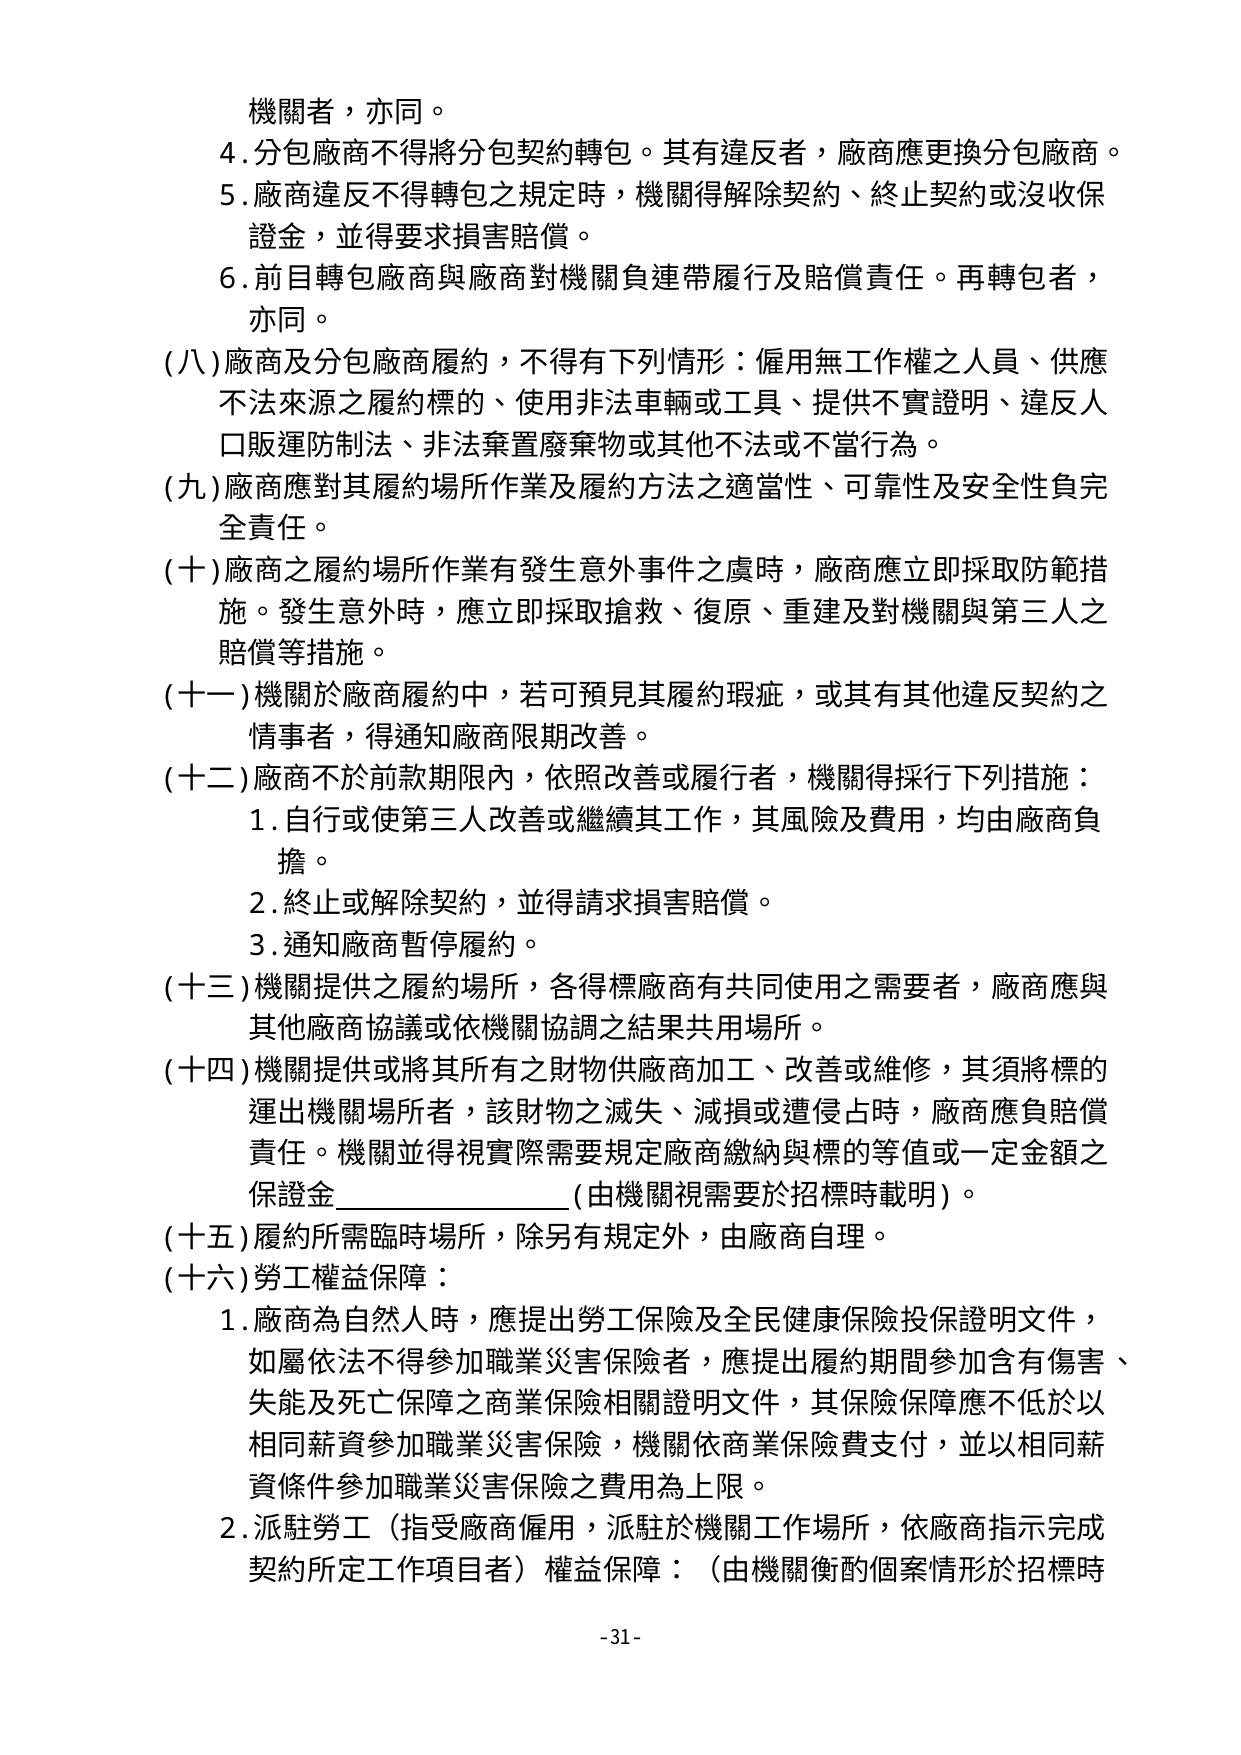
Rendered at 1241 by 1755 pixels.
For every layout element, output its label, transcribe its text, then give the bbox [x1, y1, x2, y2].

text (九)廠商應對其履約場所作業及履約方法之適當性、可靠性及安全性負完全責任。 [159, 464, 1110, 547]
text 6.前目轉包廠商與廠商對機關負連帶履行及賠償責任。再轉包者，亦同。 [218, 255, 1108, 339]
text 4.分包廠商不得將分包契約轉包。其有違反者，廠商應更換分包廠商。 [218, 130, 1108, 172]
text 1.自行或使第三人改善或繼續其工作，其風險及費用，均由廠商負擔。 [248, 797, 1104, 880]
text 2.終止或解除契約，並得請求損害賠償。 [248, 880, 1104, 922]
text (十三)機關提供之履約場所，各得標廠商有共同使用之需要者，廠商應與其他廠商協議或依機關協調之結果共用場所。 [159, 964, 1110, 1047]
text (十一)機關於廠商履約中，若可預見其履約瑕疵，或其有其他違反契約之情事者，得通知廠商限期改善。 [159, 672, 1110, 755]
text (十六)勞工權益保障： [159, 1255, 1110, 1297]
text 5.廠商違反不得轉包之規定時，機關得解除契約、終止契約或沒收保證金，並得要求損害賠償。 [218, 172, 1108, 255]
text (十四)機關提供或將其所有之財物供廠商加工、改善或維修，其須將標的運出機關場所者，該財物之滅失、減損或遭侵占時，廠商應負賠償責任。機關並得視實際需要規定廠商繳納與標的等值或一定金額之保證金 (由機關視需要於招標時載明)。 [159, 1047, 1110, 1214]
text (十五)履約所需臨時場所，除另有規定外，由廠商自理。 [159, 1214, 1110, 1255]
text 2.派駐勞工（指受廠商僱用，派駐於機關工作場所，依廠商指示完成契約所定工作項目者）權益保障：（由機關衡酌個案情形於招標時 [218, 1505, 1108, 1589]
text (八)廠商及分包廠商履約，不得有下列情形：僱用無工作權之人員、供應不法來源之履約標的、使用非法車輛或工具、提供不實證明、違反人口販運防制法、非法棄置廢棄物或其他不法或不當行為。 [159, 339, 1110, 464]
text 1.廠商為自然人時，應提出勞工保險及全民健康保險投保證明文件，如屬依法不得參加職業災害保險者，應提出履約期間參加含有傷害、失能及死亡保障之商業保險相關證明文件，其保險保障應不低於以相同薪資參加職業災害保險，機關依商業保險費支付，並以相同薪資條件參加職業災害保險之費用為上限。 [218, 1297, 1108, 1505]
text 3.通知廠商暫停履約。 [248, 922, 1110, 964]
text (十)廠商之履約場所作業有發生意外事件之虞時，廠商應立即採取防範措施。發生意外時，應立即採取搶救、復原、重建及對機關與第三人之賠償等措施。 [159, 547, 1110, 672]
text 機關者，亦同。 [218, 89, 1108, 130]
text (十二)廠商不於前款期限內，依照改善或履行者，機關得採行下列措施： [159, 755, 1110, 797]
